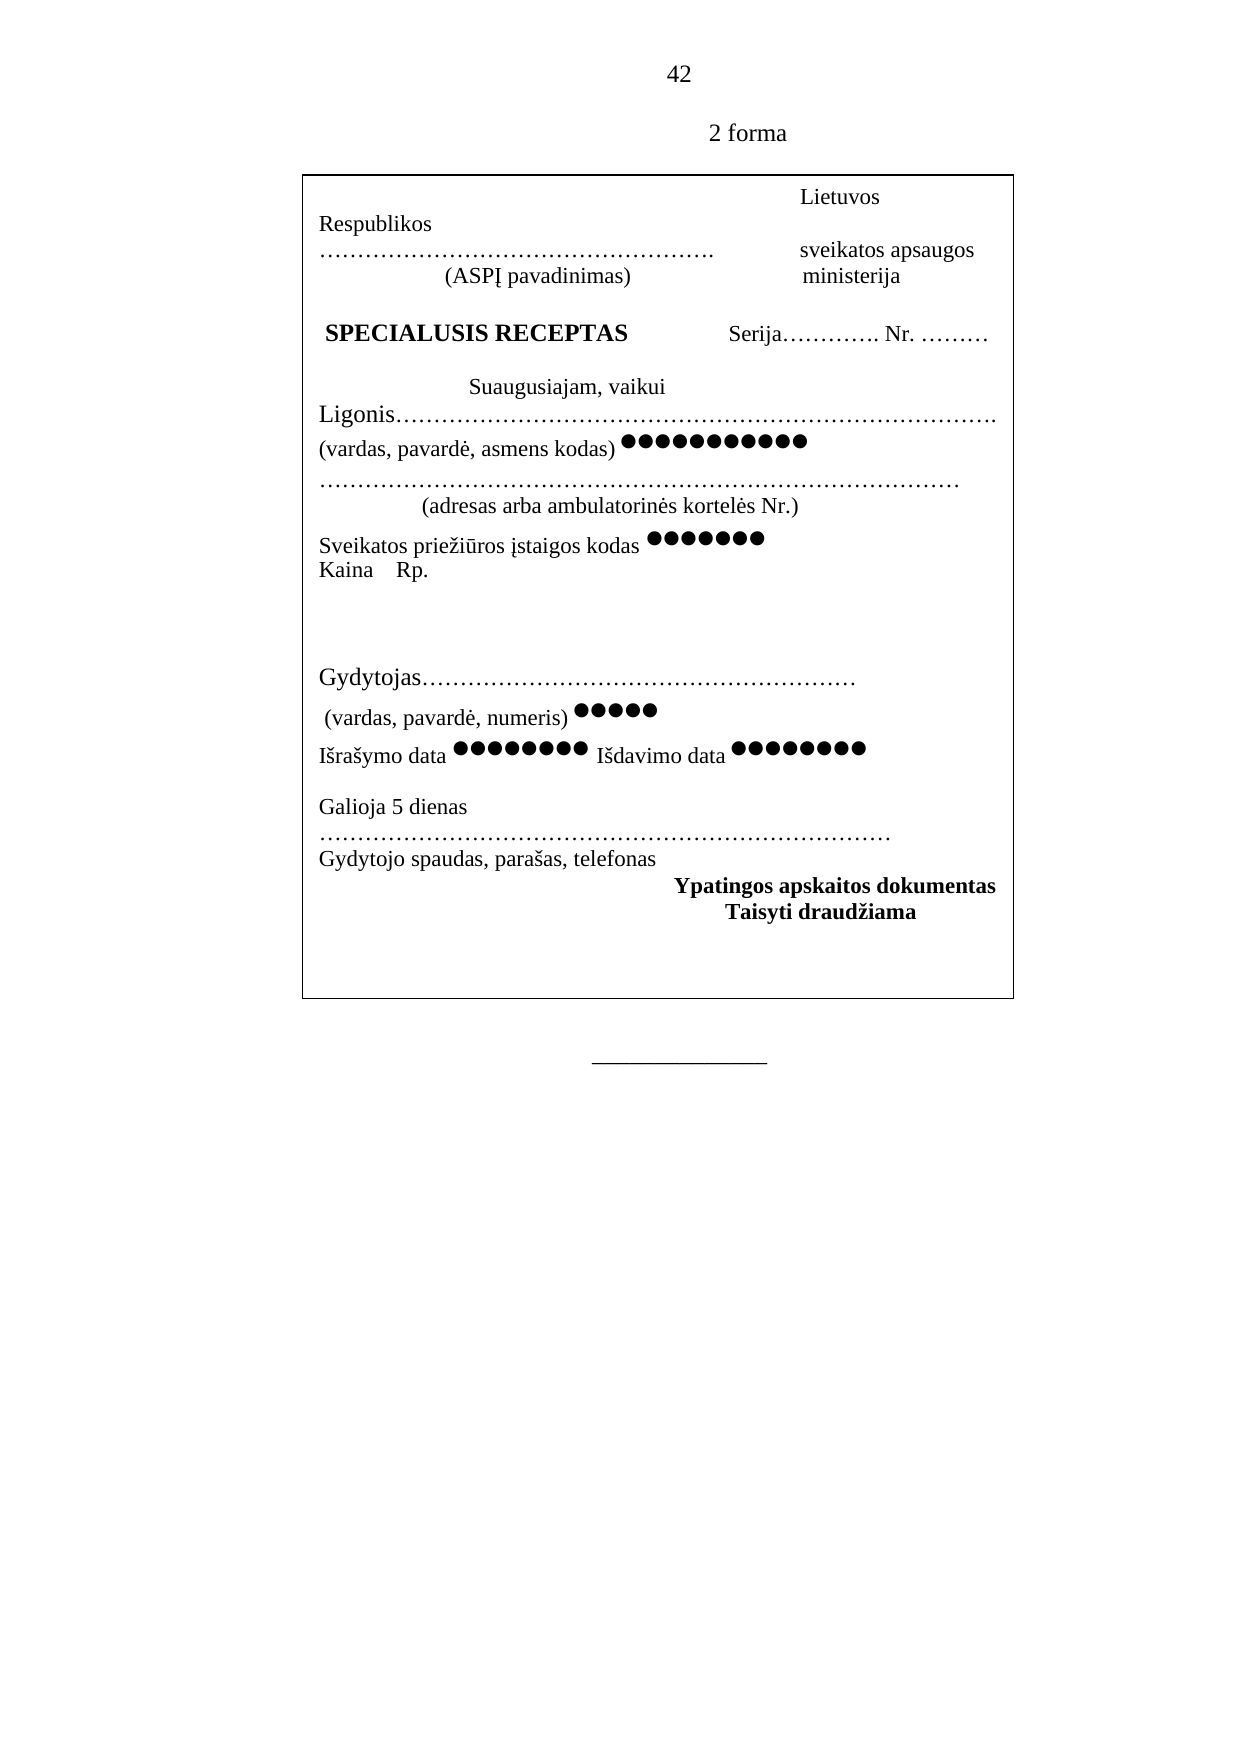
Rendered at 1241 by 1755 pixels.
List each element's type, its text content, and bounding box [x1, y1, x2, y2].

text SPECIALUSIS RECEPTAS Serija…………. Nr. ……… [318, 318, 998, 346]
text ______________ [177, 1038, 1181, 1067]
text Sveikatos priežiūros įstaigos kodas  [318, 518, 998, 556]
text (vardas, pavardė, numeris)  [318, 691, 998, 728]
text Ligonis……………………………………………………………………. (vardas, pavardė, asmens kodas)  [318, 399, 998, 466]
text Taisyti draudžiama [318, 898, 998, 924]
text ………………………………………………………………………… [318, 466, 998, 492]
text (adresas arba ambulatorinės kortelės Nr.) [318, 492, 998, 518]
text ………………………………………………………………… [318, 819, 998, 845]
text (ASPĮ pavadinimas) ministerija [318, 262, 998, 289]
text Kaina Rp. [318, 556, 998, 583]
text Galioja 5 dienas [318, 793, 998, 819]
text ……………………………………………. sveikatos apsaugos [318, 236, 998, 262]
text Išrašymo data  Išdavimo data  [318, 728, 998, 766]
text Ypatingos apskaitos dokumentas [318, 872, 998, 898]
text 2 forma [177, 118, 1181, 147]
text Lietuvos Respublikos [318, 183, 998, 236]
text Gydytojas………………………………………………… [318, 662, 998, 691]
text Gydytojo spaudas, parašas, telefonas [318, 845, 998, 872]
text Suaugusiajam, vaikui [318, 373, 998, 399]
